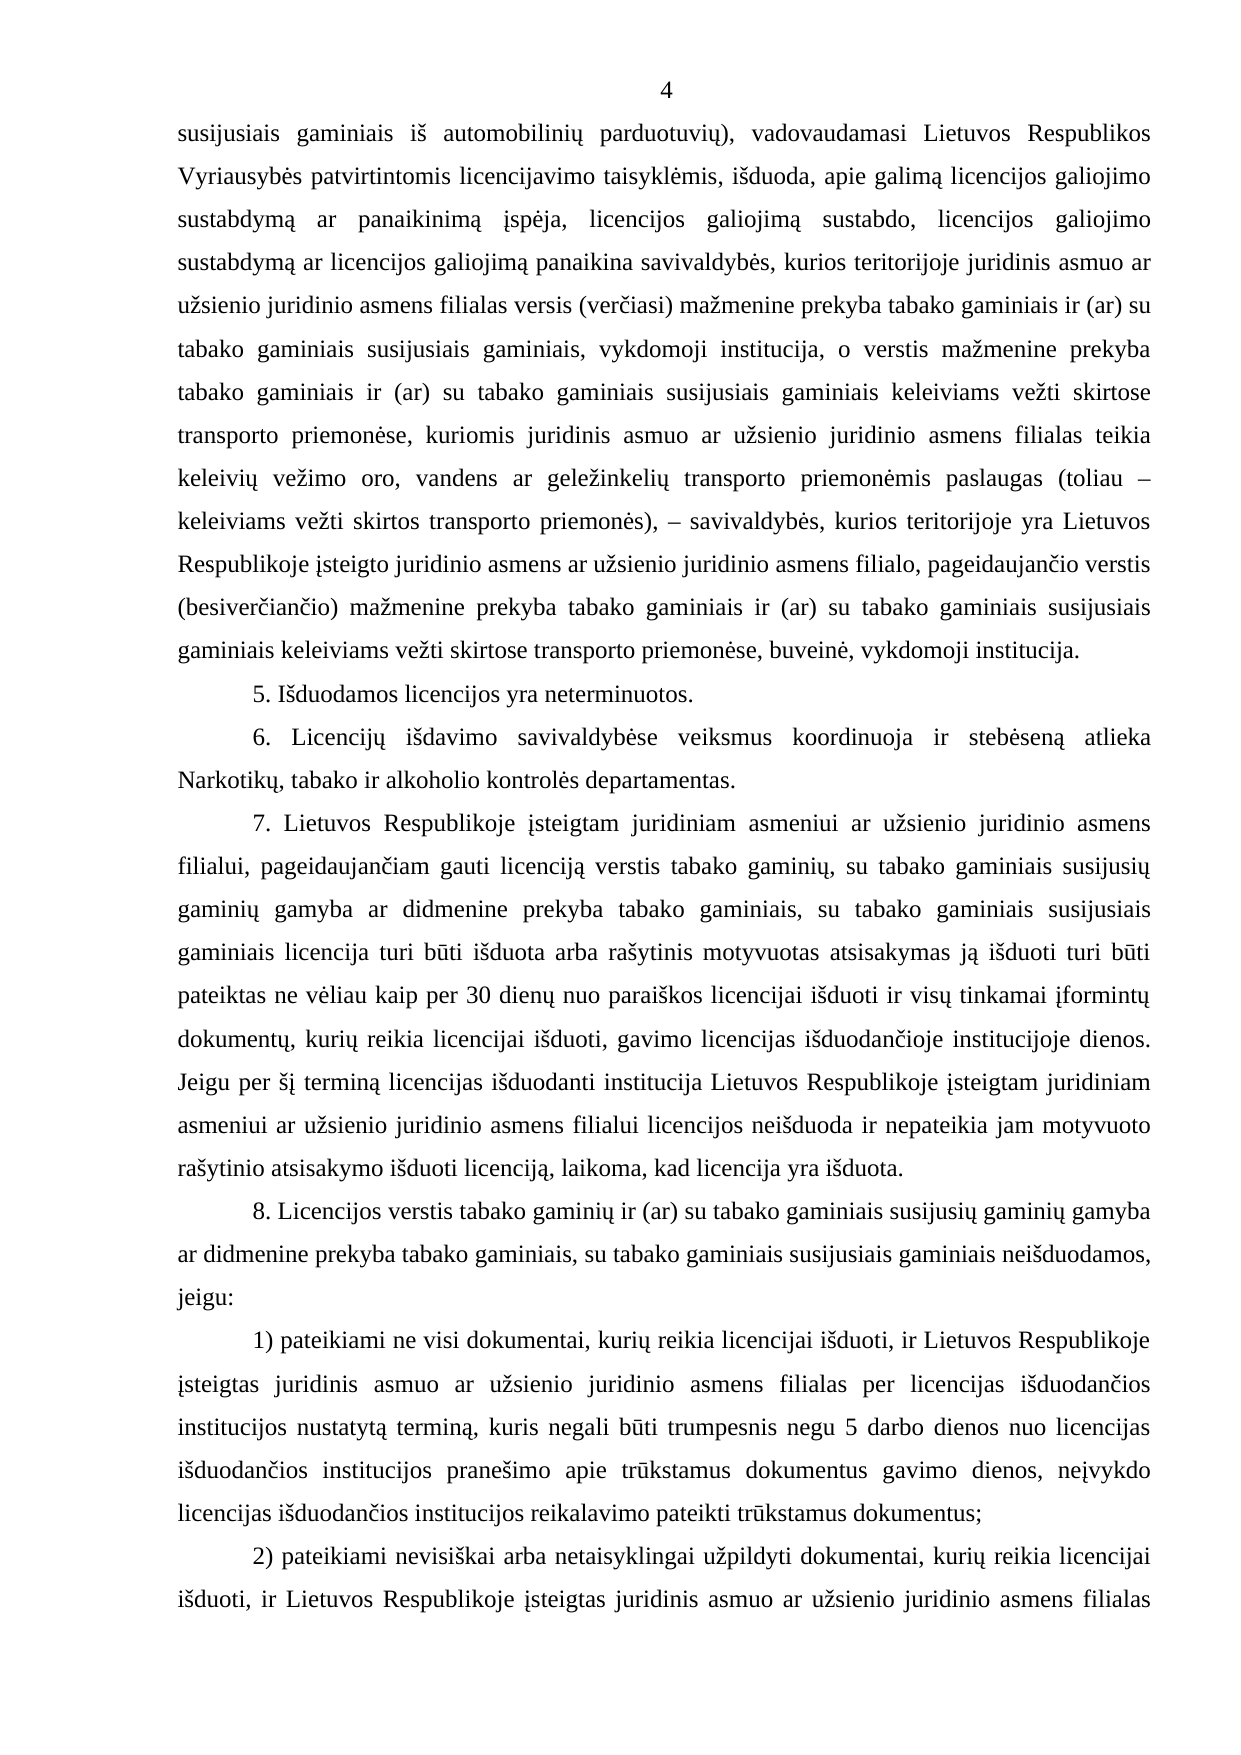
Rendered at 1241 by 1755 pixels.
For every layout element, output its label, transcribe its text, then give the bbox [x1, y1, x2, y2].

text susijusiais gaminiais iš automobilinių parduotuvių), vadovaudamasi Lietuvos Respublikos Vyriausybės patvirtintomis licencijavimo taisyklėmis, išduoda, apie galimą licencijos galiojimo sustabdymą ar panaikinimą įspėja, licencijos galiojimą sustabdo, licencijos galiojimo sustabdymą ar licencijos galiojimą panaikina savivaldybės, kurios teritorijoje juridinis asmuo ar užsienio juridinio asmens filialas versis (verčiasi) mažmenine prekyba tabako gaminiais ir (ar) su tabako gaminiais susijusiais gaminiais, vykdomoji institucija, o verstis mažmenine prekyba tabako gaminiais ir (ar) su tabako gaminiais susijusiais gaminiais keleiviams vežti skirtose transporto priemonėse, kuriomis juridinis asmuo ar užsienio juridinio asmens filialas teikia keleivių vežimo oro, vandens ar geležinkelių transporto priemonėmis paslaugas (toliau – keleiviams vežti skirtos transporto priemonės), – savivaldybės, kurios teritorijoje yra Lietuvos Respublikoje įsteigto juridinio asmens ar užsienio juridinio asmens filialo, pageidaujančio verstis (besiverčiančio) mažmenine prekyba tabako gaminiais ir (ar) su tabako gaminiais susijusiais gaminiais keleiviams vežti skirtose transporto priemonėse, buveinė, vykdomoji institucija. [177, 118, 1152, 664]
text 5. Išduodamos licencijos yra neterminuotos. [177, 679, 1152, 707]
text 2) pateikiami nevisiškai arba netaisyklingai užpildyti dokumentai, kurių reikia licencijai išduoti, ir Lietuvos Respublikoje įsteigtas juridinis asmuo ar užsienio juridinio asmens filialas [177, 1541, 1152, 1613]
text 6. Licencijų išdavimo savivaldybėse veiksmus koordinuoja ir stebėseną atlieka Narkotikų, tabako ir alkoholio kontrolės departamentas. [177, 722, 1152, 794]
text 1) pateikiami ne visi dokumentai, kurių reikia licencijai išduoti, ir Lietuvos Respublikoje įsteigtas juridinis asmuo ar užsienio juridinio asmens filialas per licencijas išduodančios institucijos nustatytą terminą, kuris negali būti trumpesnis negu 5 darbo dienos nuo licencijas išduodančios institucijos pranešimo apie trūkstamus dokumentus gavimo dienos, neįvykdo licencijas išduodančios institucijos reikalavimo pateikti trūkstamus dokumentus; [177, 1326, 1152, 1527]
text 8. Licencijos verstis tabako gaminių ir (ar) su tabako gaminiais susijusių gaminių gamyba ar didmenine prekyba tabako gaminiais, su tabako gaminiais susijusiais gaminiais neišduodamos, jeigu: [177, 1196, 1152, 1311]
text 7. Lietuvos Respublikoje įsteigtam juridiniam asmeniui ar užsienio juridinio asmens filialui, pageidaujančiam gauti licenciją verstis tabako gaminių, su tabako gaminiais susijusių gaminių gamyba ar didmenine prekyba tabako gaminiais, su tabako gaminiais susijusiais gaminiais licencija turi būti išduota arba rašytinis motyvuotas atsisakymas ją išduoti turi būti pateiktas ne vėliau kaip per 30 dienų nuo paraiškos licencijai išduoti ir visų tinkamai įformintų dokumentų, kurių reikia licencijai išduoti, gavimo licencijas išduodančioje institucijoje dienos. Jeigu per šį terminą licencijas išduodanti institucija Lietuvos Respublikoje įsteigtam juridiniam asmeniui ar užsienio juridinio asmens filialui licencijos neišduoda ir nepateikia jam motyvuoto rašytinio atsisakymo išduoti licenciją, laikoma, kad licencija yra išduota. [177, 808, 1152, 1182]
